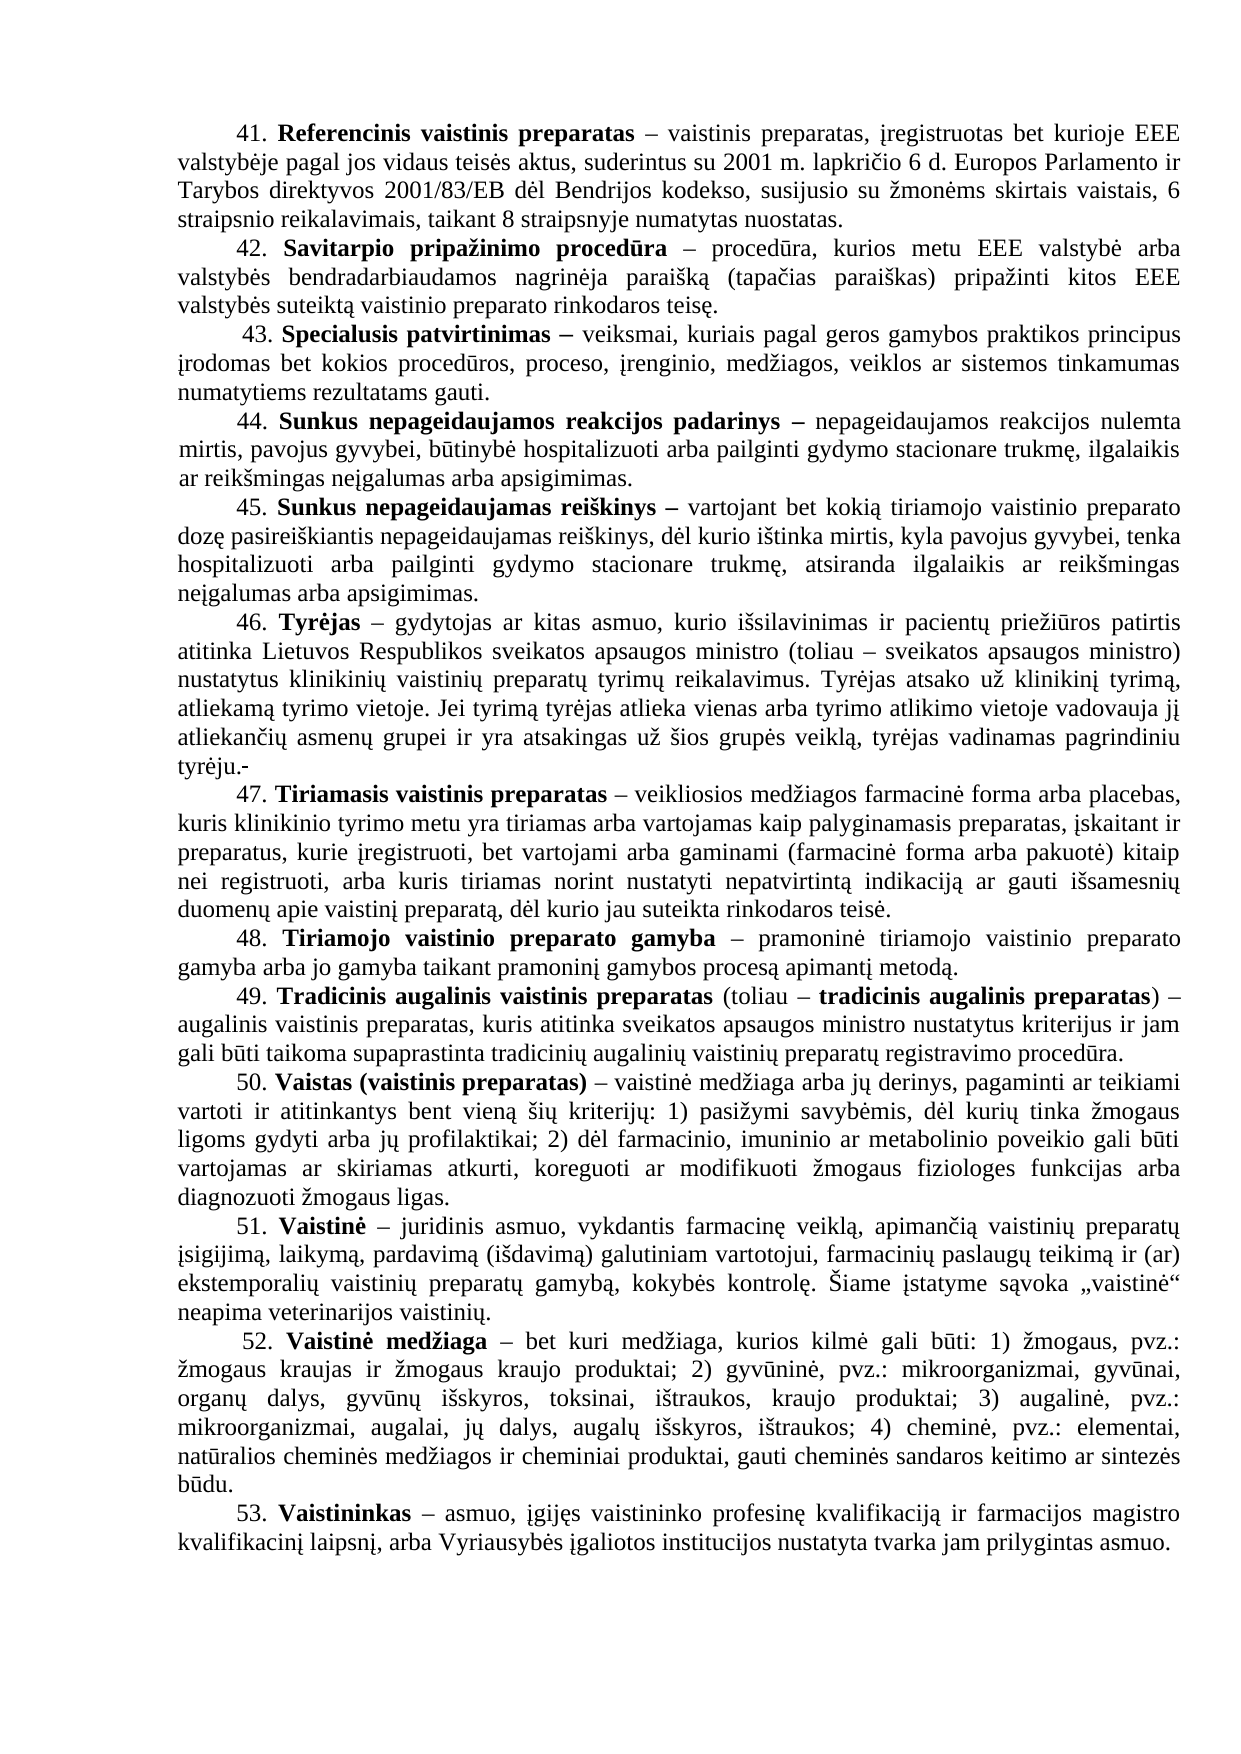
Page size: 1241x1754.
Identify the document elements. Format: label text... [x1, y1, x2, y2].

text 42. Savitarpio pripažinimo procedūra – procedūra, kurios metu EEE valstybė arba valstybės bendradarbiaudamos nagrinėja paraišką (tapačias paraiškas) pripažinti kitos EEE valstybės suteiktą vaistinio preparato rinkodaros teisę. [177, 233, 1181, 319]
text 45. Sunkus nepageidaujamas reiškinys – vartojant bet kokią tiriamojo vaistinio preparato dozę pasireiškiantis nepageidaujamas reiškinys, dėl kurio ištinka mirtis, kyla pavojus gyvybei, tenka hospitalizuoti arba pailginti gydymo stacionare trukmę, atsiranda ilgalaikis ar reikšmingas neįgalumas arba apsigimimas. [177, 492, 1181, 607]
text 48. Tiriamojo vaistinio preparato gamyba – pramoninė tiriamojo vaistinio preparato gamyba arba jo gamyba taikant pramoninį gamybos procesą apimantį metodą. [177, 923, 1181, 981]
text 46. Tyrėjas – gydytojas ar kitas asmuo, kurio išsilavinimas ir pacientų priežiūros patirtis atitinka Lietuvos Respublikos sveikatos apsaugos ministro (toliau – sveikatos apsaugos ministro) nustatytus klinikinių vaistinių preparatų tyrimų reikalavimus. Tyrėjas atsako už klinikinį tyrimą, atliekamą tyrimo vietoje. Jei tyrimą tyrėjas atlieka vienas arba tyrimo atlikimo vietoje vadovauja jį atliekančių asmenų grupei ir yra atsakingas už šios grupės veiklą, tyrėjas vadinamas pagrindiniu tyrėju. [177, 607, 1181, 779]
text 49. Tradicinis augalinis vaistinis preparatas (toliau – tradicinis augalinis preparatas) – augalinis vaistinis preparatas, kuris atitinka sveikatos apsaugos ministro nustatytus kriterijus ir jam gali būti taikoma supaprastinta tradicinių augalinių vaistinių preparatų registravimo procedūra. [177, 981, 1181, 1067]
text 44. Sunkus nepageidaujamos reakcijos padarinys – nepageidaujamos reakcijos nulemta mirtis, pavojus gyvybei, būtinybė hospitalizuoti arba pailginti gydymo stacionare trukmę, ilgalaikis ar reikšmingas neįgalumas arba apsigimimas. [178, 406, 1181, 492]
text 50. Vaistas (vaistinis preparatas) – vaistinė medžiaga arba jų derinys, pagaminti ar teikiami vartoti ir atitinkantys bent vieną šių kriterijų: 1) pasižymi savybėmis, dėl kurių tinka žmogaus ligoms gydyti arba jų profilaktikai; 2) dėl farmacinio, imuninio ar metabolinio poveikio gali būti vartojamas ar skiriamas atkurti, koreguoti ar modifikuoti žmogaus fiziologes funkcijas arba diagnozuoti žmogaus ligas. [177, 1067, 1181, 1211]
text 41. Referencinis vaistinis preparatas – vaistinis preparatas, įregistruotas bet kurioje EEE valstybėje pagal jos vidaus teisės aktus, suderintus su 2001 m. lapkričio 6 d. Europos Parlamento ir Tarybos direktyvos 2001/83/EB dėl Bendrijos kodekso, susijusio su žmonėms skirtais vaistais, 6 straipsnio reikalavimais, taikant 8 straipsnyje numatytas nuostatas. [177, 118, 1181, 233]
text 52. Vaistinė medžiaga – bet kuri medžiaga, kurios kilmė gali būti: 1) žmogaus, pvz.: žmogaus kraujas ir žmogaus kraujo produktai; 2) gyvūninė, pvz.: mikroorganizmai, gyvūnai, organų dalys, gyvūnų išskyros, toksinai, ištraukos, kraujo produktai; 3) augalinė, pvz.: mikroorganizmai, augalai, jų dalys, augalų išskyros, ištraukos; 4) cheminė, pvz.: elementai, natūralios cheminės medžiagos ir cheminiai produktai, gauti cheminės sandaros keitimo ar sintezės būdu. [177, 1326, 1181, 1498]
text 53. Vaistininkas – asmuo, įgijęs vaistininko profesinę kvalifikaciją ir farmacijos magistro kvalifikacinį laipsnį, arba Vyriausybės įgaliotos institucijos nustatyta tvarka jam prilygintas asmuo. [177, 1498, 1181, 1556]
text 47. Tiriamasis vaistinis preparatas – veikliosios medžiagos farmacinė forma arba placebas, kuris klinikinio tyrimo metu yra tiriamas arba vartojamas kaip palyginamasis preparatas, įskaitant ir preparatus, kurie įregistruoti, bet vartojami arba gaminami (farmacinė forma arba pakuotė) kitaip nei registruoti, arba kuris tiriamas norint nustatyti nepatvirtintą indikaciją ar gauti išsamesnių duomenų apie vaistinį preparatą, dėl kurio jau suteikta rinkodaros teisė. [177, 779, 1181, 923]
text 43. Specialusis patvirtinimas – veiksmai, kuriais pagal geros gamybos praktikos principus įrodomas bet kokios procedūros, proceso, įrenginio, medžiagos, veiklos ar sistemos tinkamumas numatytiems rezultatams gauti. [177, 319, 1181, 406]
text 51. Vaistinė – juridinis asmuo, vykdantis farmacinę veiklą, apimančią vaistinių preparatų įsigijimą, laikymą, pardavimą (išdavimą) galutiniam vartotojui, farmacinių paslaugų teikimą ir (ar) ekstemporalių vaistinių preparatų gamybą, kokybės kontrolę. Šiame įstatyme sąvoka „vaistinė“ neapima veterinarijos vaistinių. [177, 1211, 1181, 1326]
